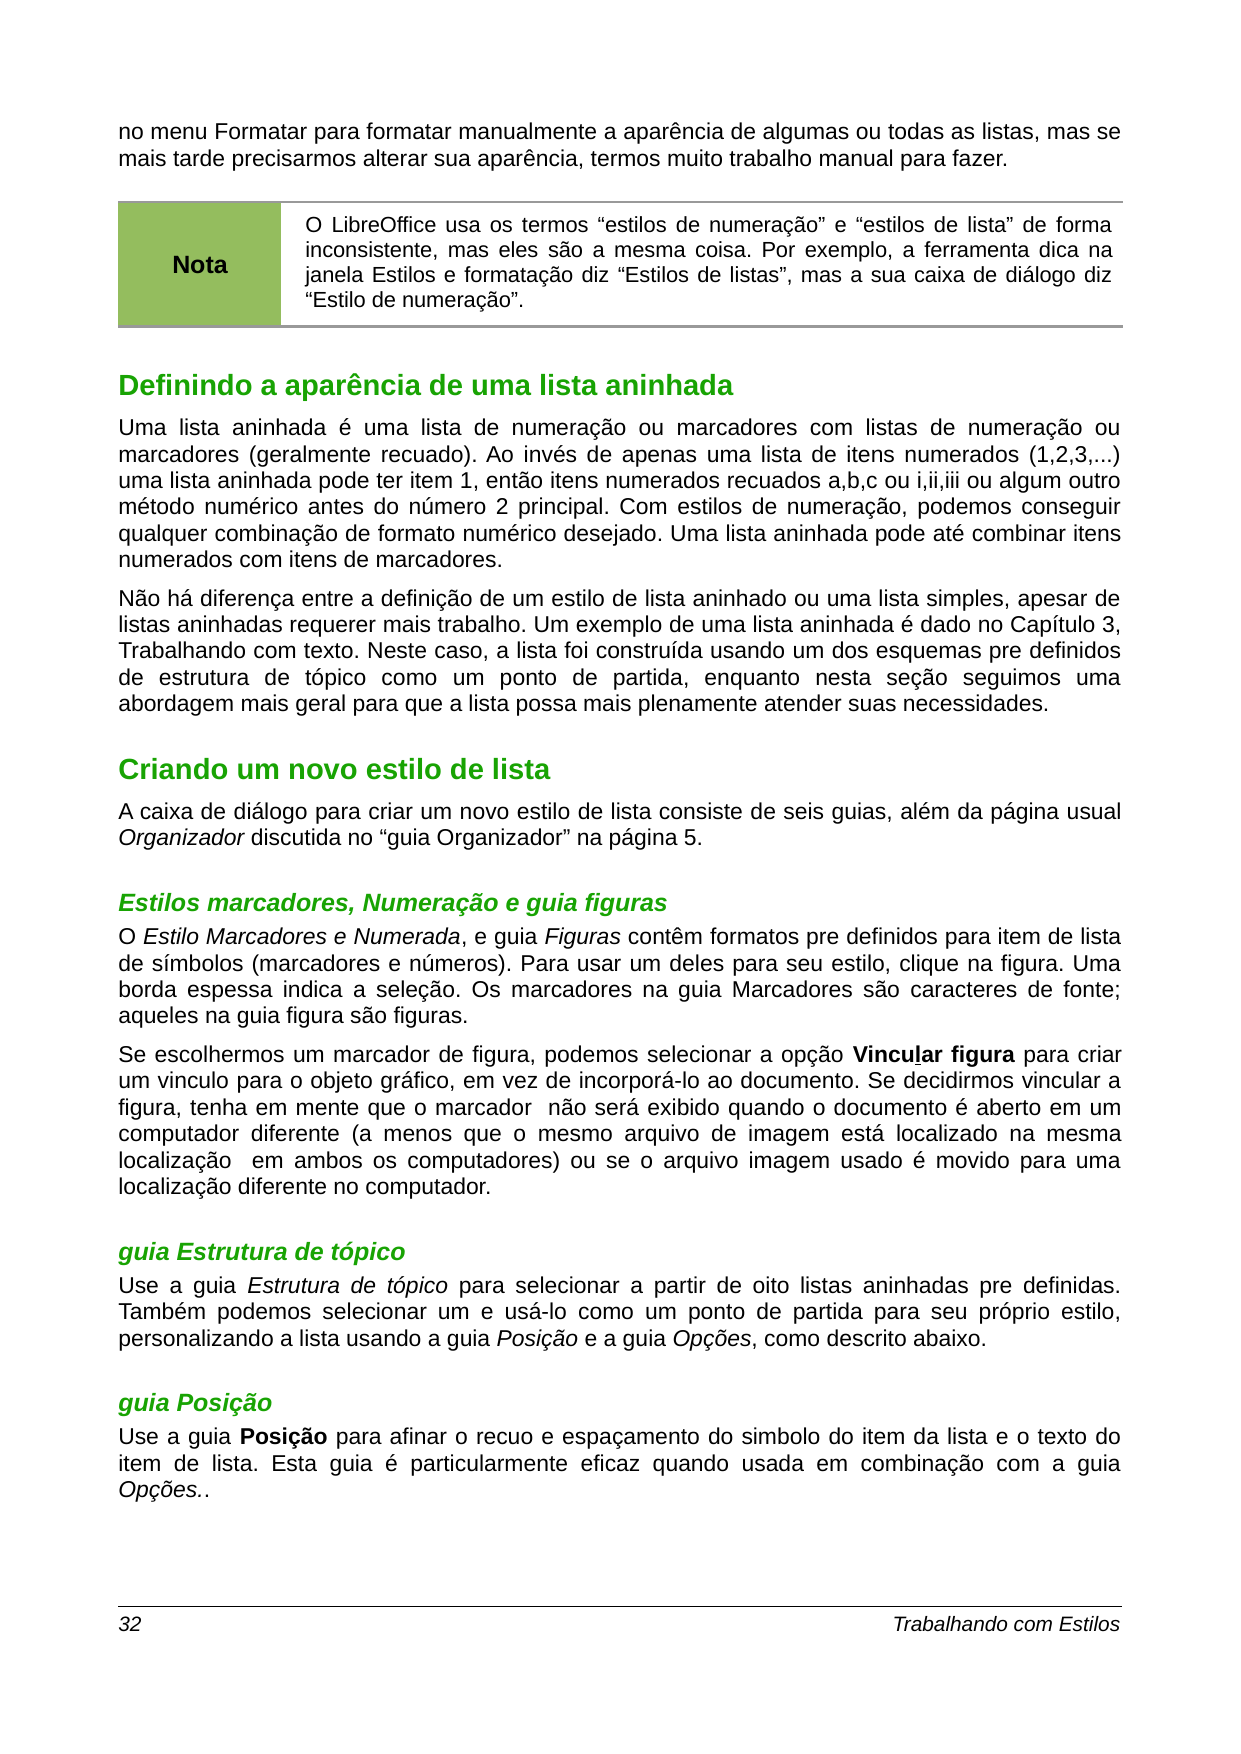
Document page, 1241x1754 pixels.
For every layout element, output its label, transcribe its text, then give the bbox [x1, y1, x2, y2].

text Se escolhermos um marcador de figura, podemos selecionar a opção Vincular figura para criar um vinculo para o objeto gráfico, em vez de incorporá-lo ao documento. Se decidirmos vincular a figura, tenha em mente que o marcador não será exibido quando o documento é aberto em um computador diferente (a menos que o mesmo arquivo de imagem está localizado na mesma localização em ambos os computadores) ou se o arquivo imagem usado é movido para uma localização diferente no computador. [118, 1041, 1122, 1199]
subtitle guia Estrutura de tópico [118, 1237, 1122, 1266]
text Use a guia Estrutura de tópico para selecionar a partir de oito listas aninhadas pre definidas. Também podemos selecionar um e usá-lo como um ponto de partida para seu próprio estilo, personalizando a lista usando a guia Posição e a guia Opções, como descrito abaixo. [118, 1272, 1122, 1351]
text O Estilo Marcadores e Numerada, e guia Figuras contêm formatos pre definidos para item de lista de símbolos (marcadores e números). Para usar um deles para seu estilo, clique na figura. Uma borda espessa indica a seleção. Os marcadores na guia Marcadores são caracteres de fonte; aqueles na guia figura são figuras. [118, 923, 1122, 1029]
text no menu Formatar para formatar manualmente a aparência de algumas ou todas as listas, mas se mais tarde precisarmos alterar sua aparência, termos muito trabalho manual para fazer. [118, 118, 1122, 171]
text Use a guia Posição para afinar o recuo e espaçamento do simbolo do item da lista e o texto do item de lista. Esta guia é particularmente eficaz quando usada em combinação com a guia Opções.. [118, 1423, 1122, 1502]
subtitle Estilos marcadores, Numeração e guia figuras [118, 888, 1122, 917]
table_header Nota [118, 203, 281, 325]
subtitle guia Posição [118, 1388, 1122, 1417]
text Uma lista aninhada é uma lista de numeração ou marcadores com listas de numeração ou marcadores (geralmente recuado). Ao invés de apenas uma lista de itens numerados (1,2,3,...) uma lista aninhada pode ter item 1, então itens numerados recuados a,b,c ou i,ii,iii ou algum outro método numérico antes do número 2 principal. Com estilos de numeração, podemos conseguir qualquer combinação de formato numérico desejado. Uma lista aninhada pode até combinar itens numerados com itens de marcadores. [118, 414, 1122, 572]
subtitle Definindo a aparência de uma lista aninhada [118, 368, 1122, 402]
table_header O LibreOffice usa os termos “estilos de numeração” e “estilos de lista” de forma inconsistente, mas eles são a mesma coisa. Por exemplo, a ferramenta dica na janela Estilos e formatação diz “Estilos de listas”, mas a sua caixa de diálogo diz “Estilo de numeração”. [281, 203, 1122, 325]
text Não há diferença entre a definição de um estilo de lista aninhado ou uma lista simples, apesar de listas aninhadas requerer mais trabalho. Um exemplo de uma lista aninhada é dado no Capítulo 3, Trabalhando com texto. Neste caso, a lista foi construída usando um dos esquemas pre definidos de estrutura de tópico como um ponto de partida, enquanto nesta seção seguimos uma abordagem mais geral para que a lista possa mais plenamente atender suas necessidades. [118, 585, 1122, 717]
text A caixa de diálogo para criar um novo estilo de lista consiste de seis guias, além da página usual Organizador discutida no “guia Organizador” na página 5. [118, 798, 1122, 851]
subtitle Criando um novo estilo de lista [118, 752, 1122, 786]
